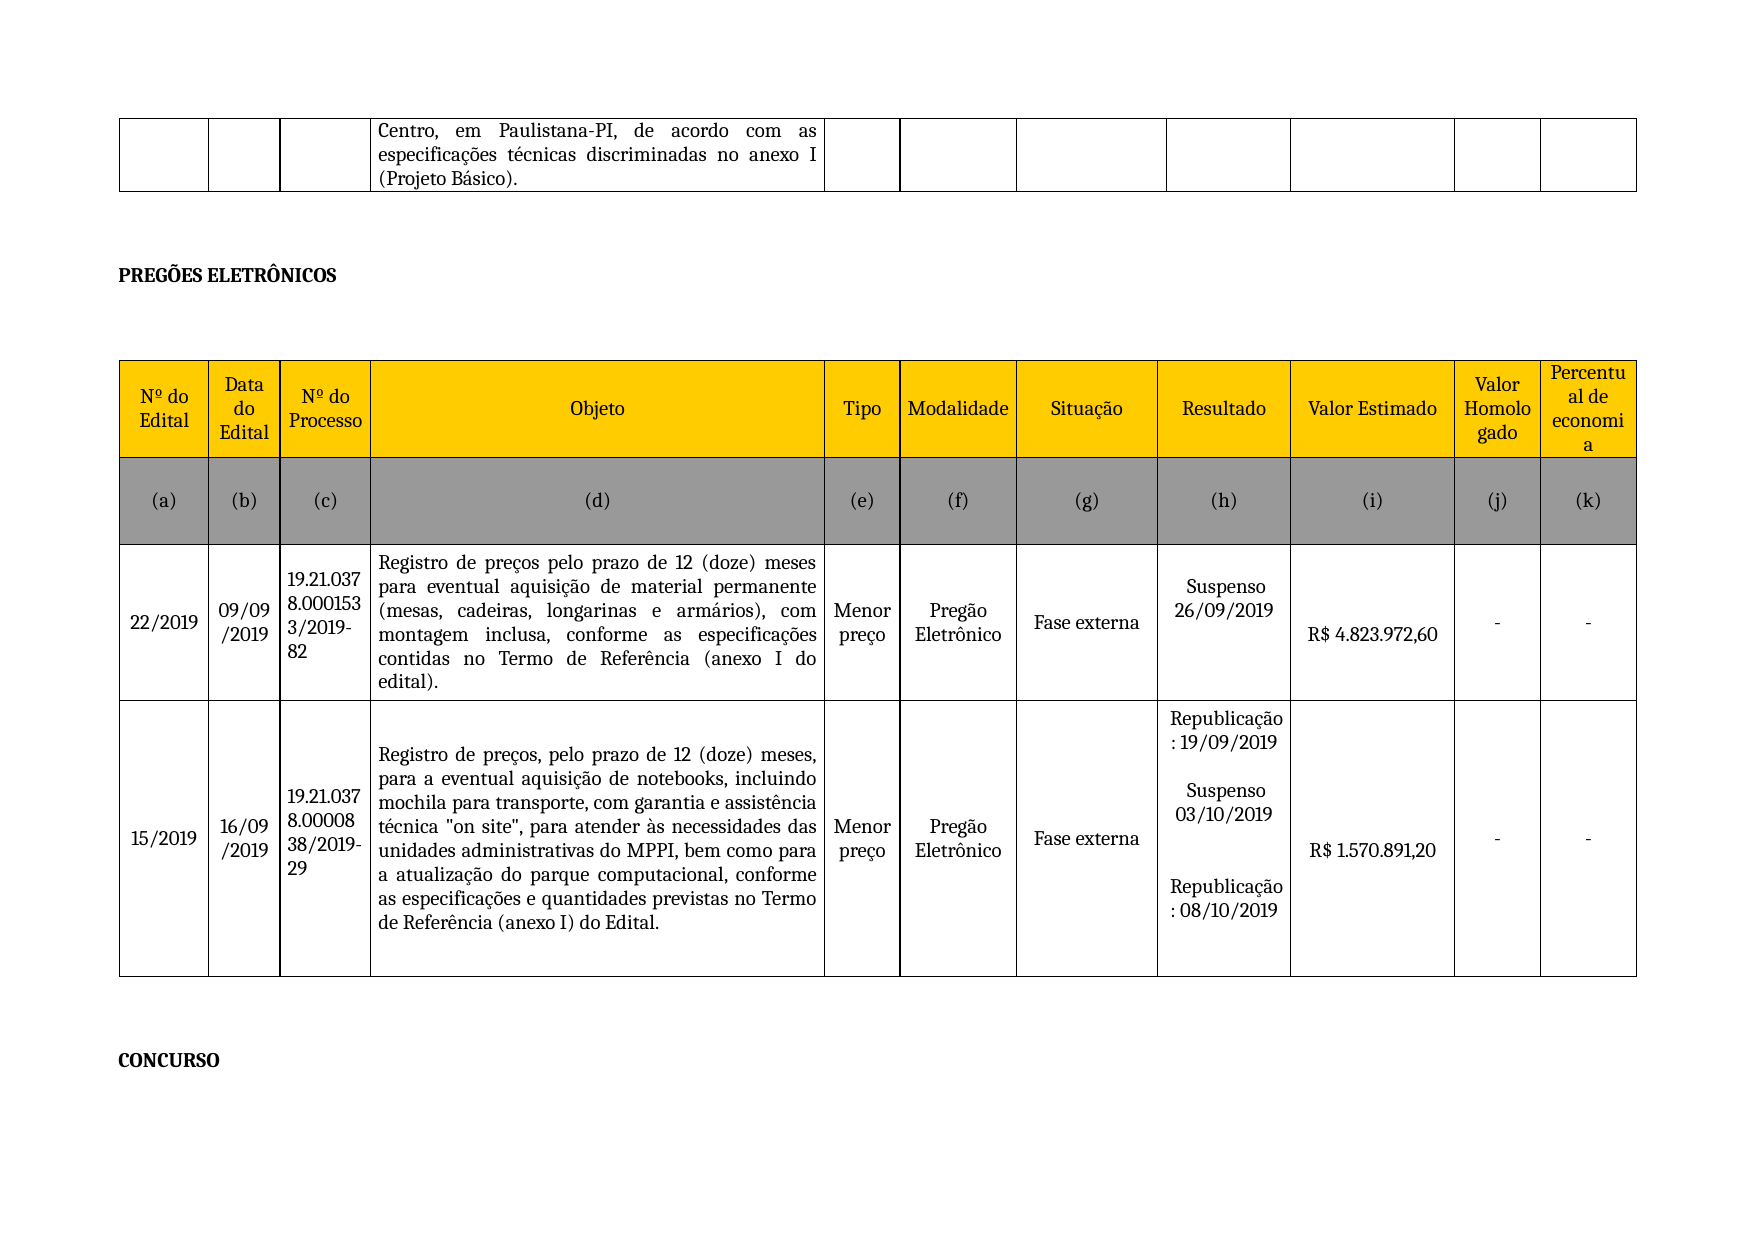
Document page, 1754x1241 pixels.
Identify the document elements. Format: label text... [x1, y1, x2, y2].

table_cell 16/09/2019 [209, 701, 279, 976]
table_header Objeto [371, 361, 824, 457]
table_cell - [1541, 701, 1636, 976]
table_cell Fase externa [1017, 701, 1157, 976]
table_cell (c) [281, 458, 370, 544]
table_header Modalidade [901, 361, 1016, 457]
table_cell Pregão Eletrônico [901, 701, 1016, 976]
table_cell (i) [1291, 458, 1454, 544]
table_header Percentual de economia [1541, 361, 1636, 457]
table_header Valor Estimado [1291, 361, 1454, 457]
table_cell - [1455, 545, 1540, 700]
table_cell Registro de preços, pelo prazo de 12 (doze) meses, para a eventual aquisição de notebooks, incluindo mochila para transporte, com garantia e assistência técnica "on site", para atender às necessidades das unidades administrativas do MPPI, bem como para a atualização do parque computacional, conforme as especificações e quantidades previstas no Termo de Referência (anexo I) do Edital. [371, 701, 824, 976]
table_cell - [1541, 545, 1636, 700]
table_cell Suspenso 26/09/2019 [1158, 545, 1290, 700]
table_cell Pregão Eletrônico [901, 545, 1016, 700]
table_cell R$ 4.823.972,60 [1291, 545, 1454, 700]
table_cell 15/2019 [120, 701, 208, 976]
table_cell - [1541, 119, 1636, 191]
table_cell (k) [1541, 458, 1636, 544]
table_cell Republicação: 19/09/2019 Suspenso 03/10/2019 Republicação: 08/10/2019 [1158, 701, 1290, 976]
table_cell (j) [1455, 458, 1540, 544]
table_cell 19.21.0378.0000838/2019-29 [281, 701, 370, 976]
table_cell [281, 119, 370, 191]
table_cell (f) [901, 458, 1016, 544]
table_header Valor Homologado [1455, 361, 1540, 457]
table_header Data do Edital [209, 361, 279, 457]
table_header Nº do Processo [281, 361, 370, 457]
table_cell R$ 1.570.891,20 [1291, 701, 1454, 976]
table_cell [901, 119, 1016, 191]
table_header Tipo [825, 361, 899, 457]
table_cell [1017, 119, 1166, 191]
table_header Resultado [1158, 361, 1290, 457]
table_cell (a) [120, 458, 208, 544]
table_cell [120, 119, 208, 191]
table_cell [1291, 119, 1454, 191]
table_cell [209, 119, 279, 191]
table_header Nº do Edital [120, 361, 208, 457]
table_cell (b) [209, 458, 279, 544]
table_cell [825, 119, 899, 191]
table_cell - [1455, 701, 1540, 976]
table_cell Registro de preços pelo prazo de 12 (doze) meses para eventual aquisição de material permanente (mesas, cadeiras, longarinas e armários), com montagem inclusa, conforme as especificações contidas no Termo de Referência (anexo I do edital). [371, 545, 824, 700]
text PREGÕES ELETRÔNICOS [118, 264, 1636, 288]
table_cell (d) [371, 458, 824, 544]
table_cell (e) [825, 458, 899, 544]
table_cell [1167, 119, 1290, 191]
table_cell 22/2019 [120, 545, 208, 700]
table_cell 09/09/2019 [209, 545, 279, 700]
text CONCURSO [118, 1049, 1636, 1073]
table_cell 19.21.0378.0001533/2019-82 [281, 545, 370, 700]
table_cell Menor preço [825, 701, 899, 976]
table_cell Menor preço [825, 545, 899, 700]
table_header Situação [1017, 361, 1157, 457]
table_cell Fase externa [1017, 545, 1157, 700]
table_cell (h) [1158, 458, 1290, 544]
table_cell Centro, em Paulistana-PI, de acordo com as especificações técnicas discriminadas no anexo I (Projeto Básico). [371, 119, 824, 191]
table_cell (g) [1017, 458, 1157, 544]
table_cell - [1455, 119, 1540, 191]
